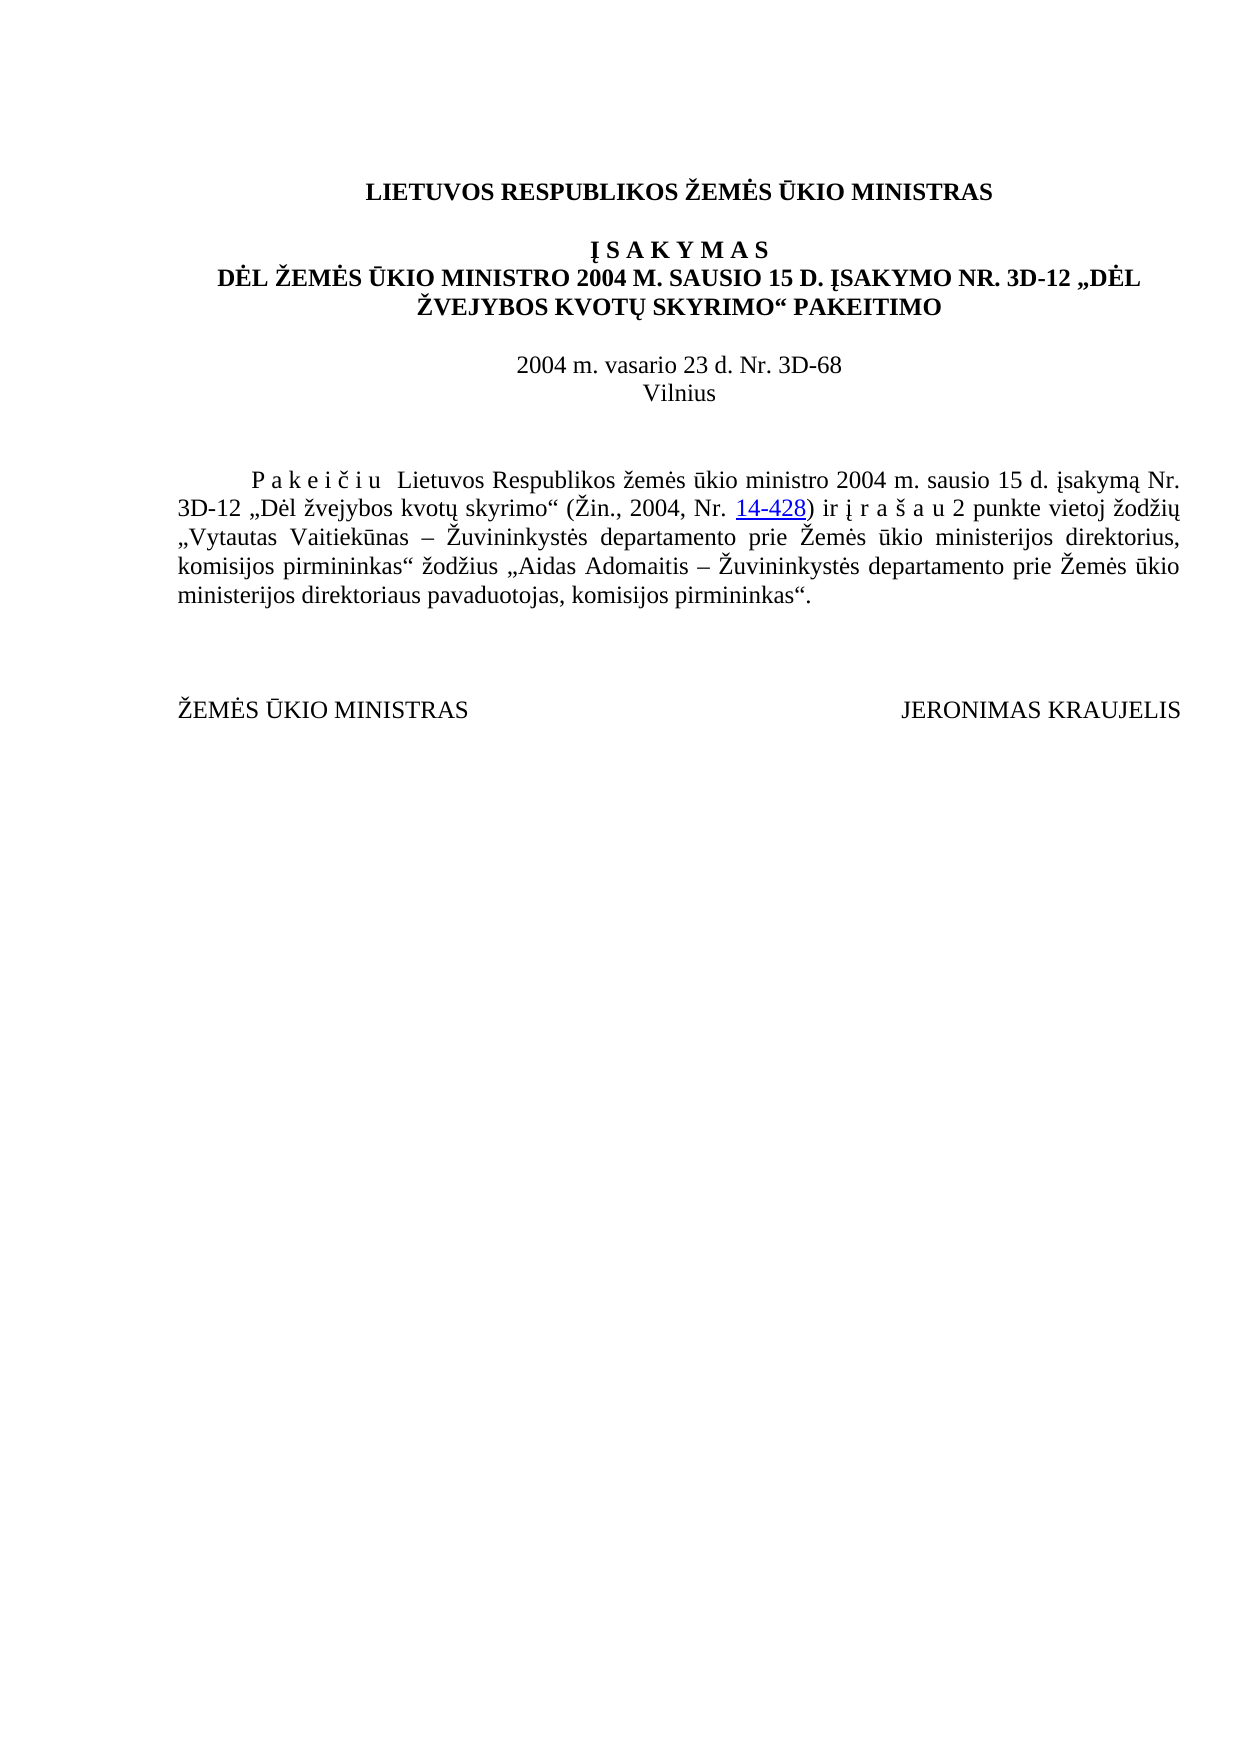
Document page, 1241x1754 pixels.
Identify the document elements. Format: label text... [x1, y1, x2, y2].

text ŽEMĖS ŪKIO MINISTRAS JERONIMAS KRAUJELIS [177, 695, 1181, 723]
text LIETUVOS RESPUBLIKOS ŽEMĖS ŪKIO MINISTRAS [177, 177, 1181, 206]
text Vilnius [177, 378, 1181, 407]
text Į S A K Y M A S [177, 235, 1181, 263]
text DĖL ŽEMĖS ŪKIO MINISTRO 2004 M. SAUSIO 15 D. ĮSAKYMO NR. 3D-12 „DĖL ŽVEJYBOS KVOTŲ SKYRIMO“ PAKEITIMO [177, 263, 1181, 321]
text Pakeičiu Lietuvos Respublikos žemės ūkio ministro 2004 m. sausio 15 d. įsakymą Nr. 3D-12 „Dėl žvejybos kvotų skyrimo“ (Žin., 2004, Nr. 14-428) ir į r a š a u 2 punkte vietoj žodžių „Vytautas Vaitiekūnas – Žuvininkystės departamento prie Žemės ūkio ministerijos direktorius, komisijos pirmininkas“ žodžius „Aidas Adomaitis – Žuvininkystės departamento prie Žemės ūkio ministerijos direktoriaus pavaduotojas, komisijos pirmininkas“. [177, 465, 1181, 608]
text 2004 m. vasario 23 d. Nr. 3D-68 [177, 350, 1181, 378]
